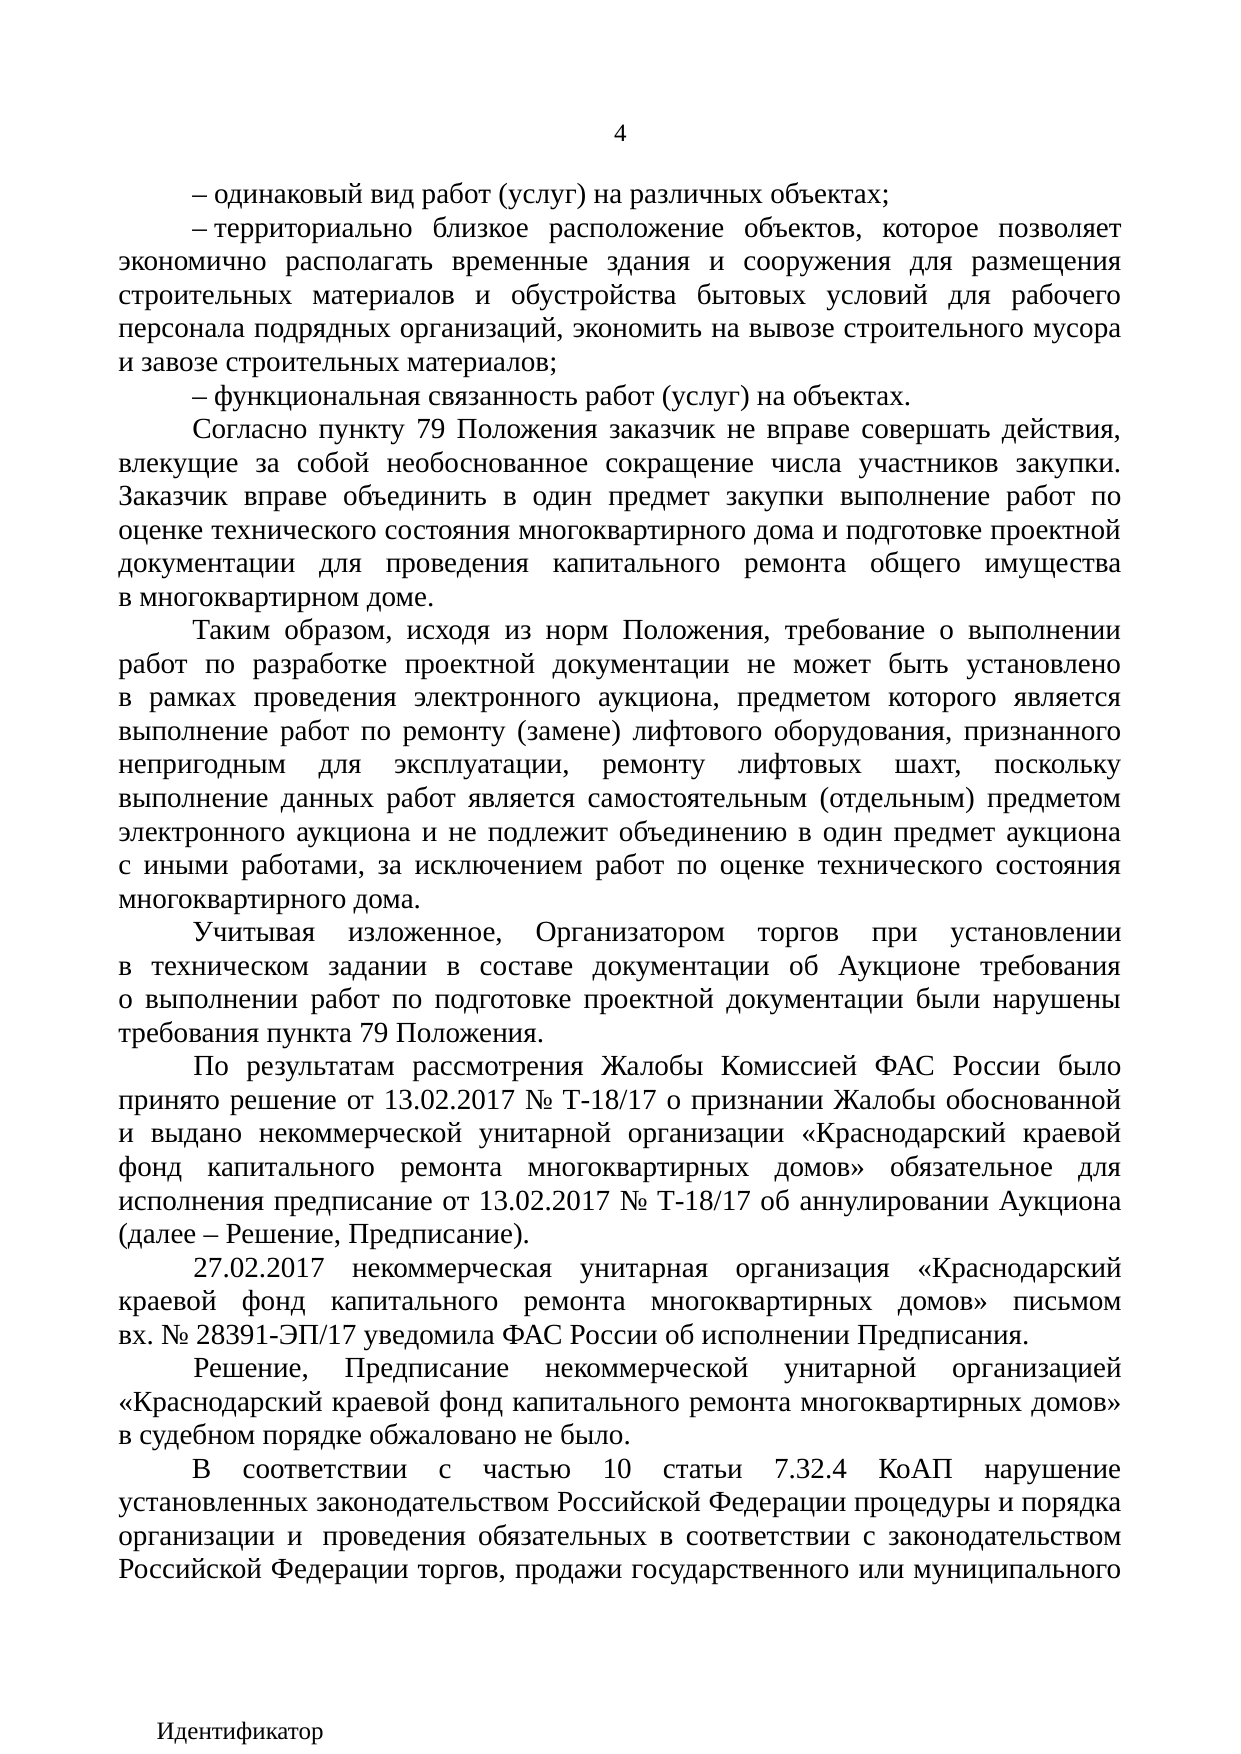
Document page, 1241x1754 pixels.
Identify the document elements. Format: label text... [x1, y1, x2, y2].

text 27.02.2017 некоммерческая унитарная организация «Краснодарский краевой фонд капитального ремонта многоквартирных домов» письмом вх. № 28391-ЭП/17 уведомила ФАС России об исполнении Предписания. [118, 1250, 1122, 1350]
text В соответствии с частью 10 статьи 7.32.4 КоАП нарушение установленных законодательством Российской Федерации процедуры и порядка организации и проведения обязательных в соответствии с законодательством Российской Федерации торгов, продажи государственного или муниципального [118, 1451, 1122, 1585]
text – территориально близкое расположение объектов, которое позволяет экономично располагать временные здания и сооружения для размещения строительных материалов и обустройства бытовых условий для рабочего персонала подрядных организаций, экономить на вывозе строительного мусора и завозе строительных материалов; [118, 210, 1122, 378]
text Таким образом, исходя из норм Положения, требование о выполнении работ по разработке проектной документации не может быть установлено в рамках проведения электронного аукциона, предметом которого является выполнение работ по ремонту (замене) лифтового оборудования, признанного непригодным для эксплуатации, ремонту лифтовых шахт, поскольку выполнение данных работ является самостоятельным (отдельным) предметом электронного аукциона и не подлежит объединению в один предмет аукциона с иными работами, за исключением работ по оценке технического состояния многоквартирного дома. [118, 612, 1122, 914]
text Согласно пункту 79 Положения заказчик не вправе совершать действия, влекущие за собой необоснованное сокращение числа участников закупки. Заказчик вправе объединить в один предмет закупки выполнение работ по оценке технического состояния многоквартирного дома и подготовке проектной документации для проведения капитального ремонта общего имущества в многоквартирном доме. [118, 411, 1122, 612]
text По результатам рассмотрения Жалобы Комиссией ФАС России было принято решение от 13.02.2017 № Т-18/17 о признании Жалобы обоснованной и выдано некоммерческой унитарной организации «Краснодарский краевой фонд капитального ремонта многоквартирных домов» обязательное для исполнения предписание от 13.02.2017 № Т-18/17 об аннулировании Аукциона (далее – Решение, Предписание). [118, 1048, 1122, 1250]
text – функциональная связанность работ (услуг) на объектах. [118, 378, 1122, 411]
text Учитывая изложенное, Организатором торгов при установлении в техническом задании в составе документации об Аукционе требования о выполнении работ по подготовке проектной документации были нарушены требования пункта 79 Положения. [118, 914, 1122, 1048]
text – одинаковый вид работ (услуг) на различных объектах; [118, 176, 1122, 210]
text Решение, Предписание некоммерческой унитарной организацией «Краснодарский краевой фонд капитального ремонта многоквартирных домов» в судебном порядке обжаловано не было. [118, 1350, 1122, 1451]
